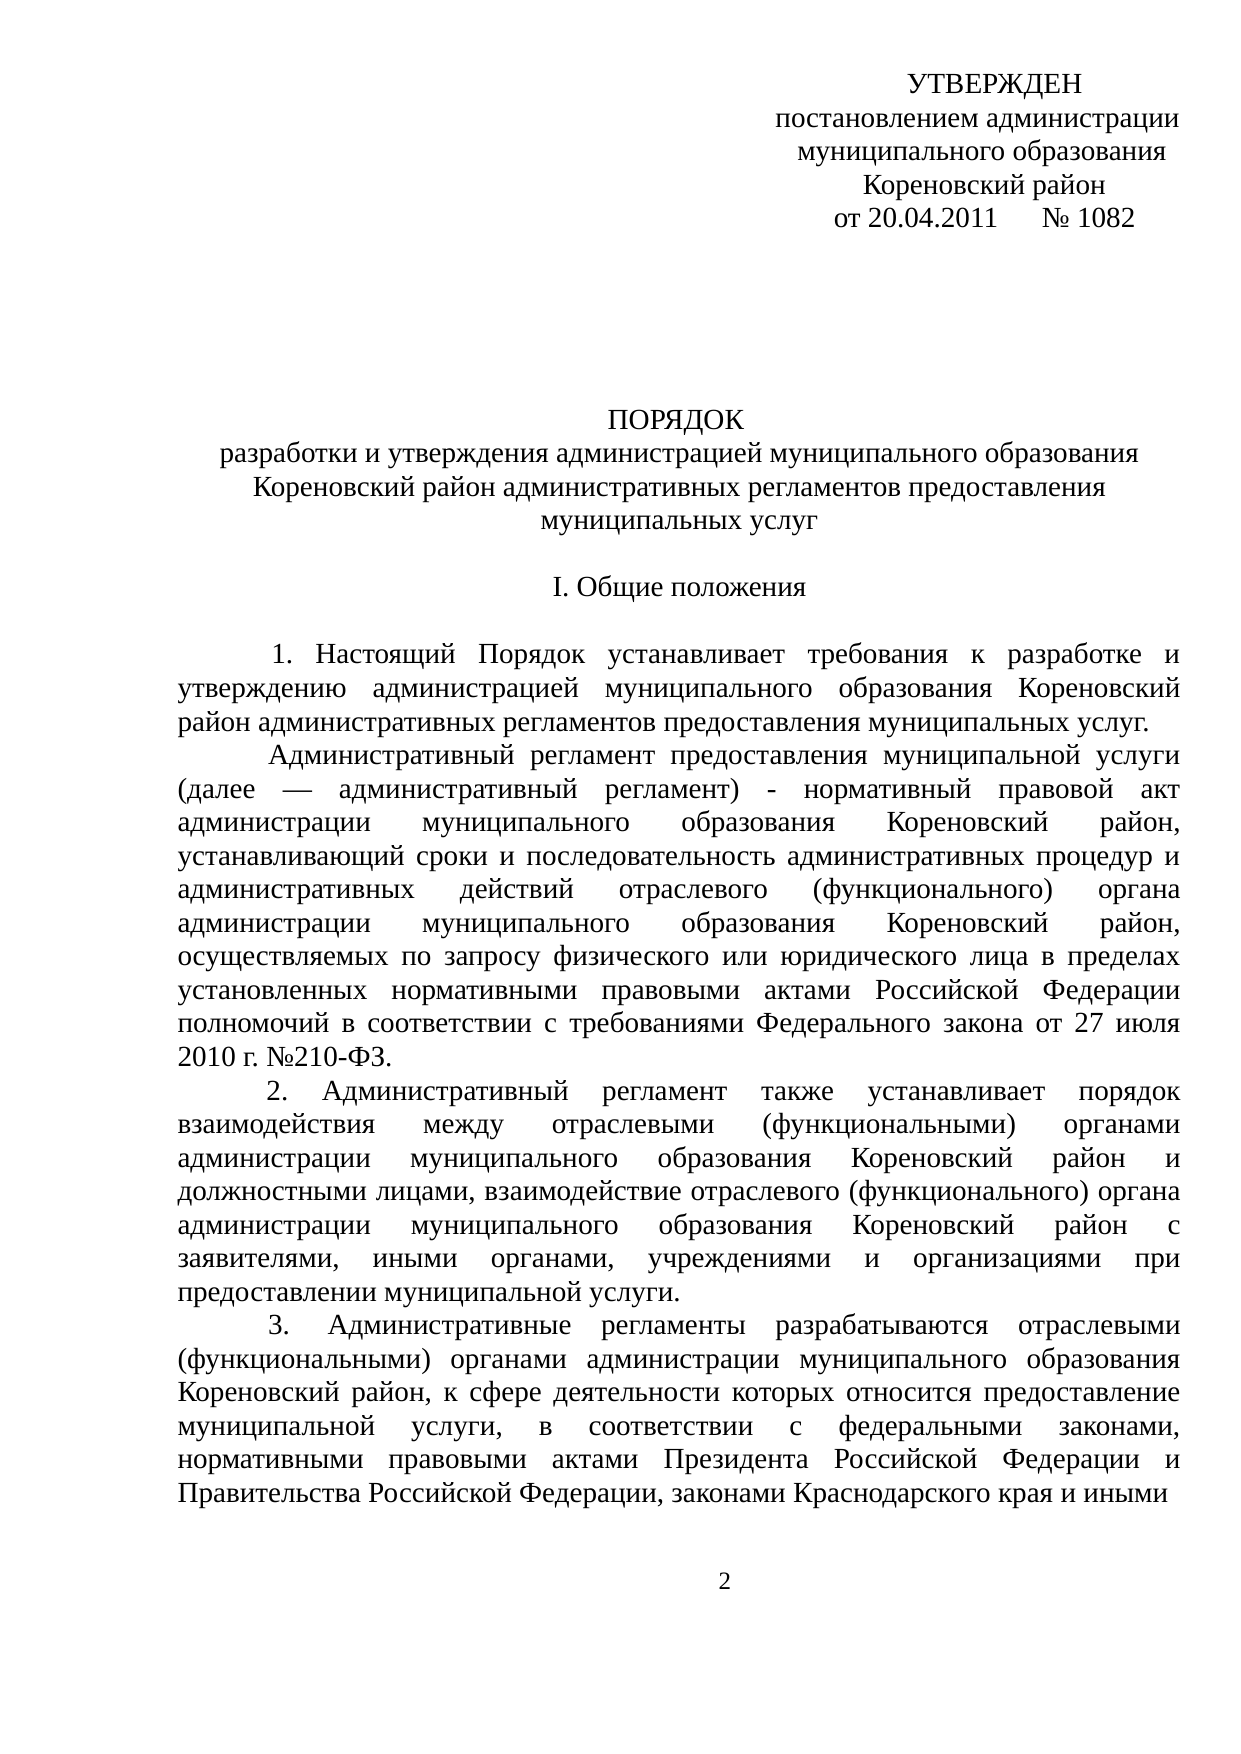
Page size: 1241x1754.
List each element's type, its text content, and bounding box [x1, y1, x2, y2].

text 1. Настоящий Порядок устанавливает требования к разработке и утверждению администрацией муниципального образования Кореновский район административных регламентов предоставления муниципальных услуг. [177, 637, 1181, 737]
text постановлением администрации [177, 100, 1181, 133]
text Административный регламент предоставления муниципальной услуги (далее — административный регламент) - нормативный правовой акт администрации муниципального образования Кореновский район, устанавливающий сроки и последовательность административных процедур и административных действий отраслевого (функционального) органа администрации муниципального образования Кореновский район, осуществляемых по запросу физического или юридического лица в пределах установленных нормативными правовыми актами Российской Федерации полномочий в соответствии с требованиями Федерального закона от 27 июля 2010 г. №210-ФЗ. [177, 737, 1181, 1073]
text 2 [177, 1566, 1181, 1595]
text 2. Административный регламент также устанавливает порядок взаимодействия между отраслевыми (функциональными) органами администрации муниципального образования Кореновский район и должностными лицами, взаимодействие отраслевого (функционального) органа администрации муниципального образования Кореновский район с заявителями, иными органами, учреждениями и организациями при предоставлении муниципальной услуги. [177, 1073, 1181, 1307]
text Кореновский район [177, 167, 1181, 201]
text I. Общие положения [177, 569, 1181, 603]
text муниципального образования [177, 133, 1181, 167]
text разработки и утверждения администрацией муниципального образования Кореновский район административных регламентов предоставления муниципальных услуг [177, 435, 1181, 536]
text от 20.04.2011 № 1082 [177, 201, 1181, 234]
text УТВЕРЖДЕН [177, 66, 1181, 100]
text ПОРЯДОК [177, 402, 1181, 435]
list Административные регламенты разрабатываются отраслевыми (функциональными) органами администрации муниципального образования Кореновский район, к сфере деятельности которых относится предоставление муниципальной услуги, в соответствии с федеральными законами, нормативными правовыми актами Президента Российской Федерации и Правительства Российской Федерации, законами Краснодарского края и иными [177, 1307, 1181, 1509]
